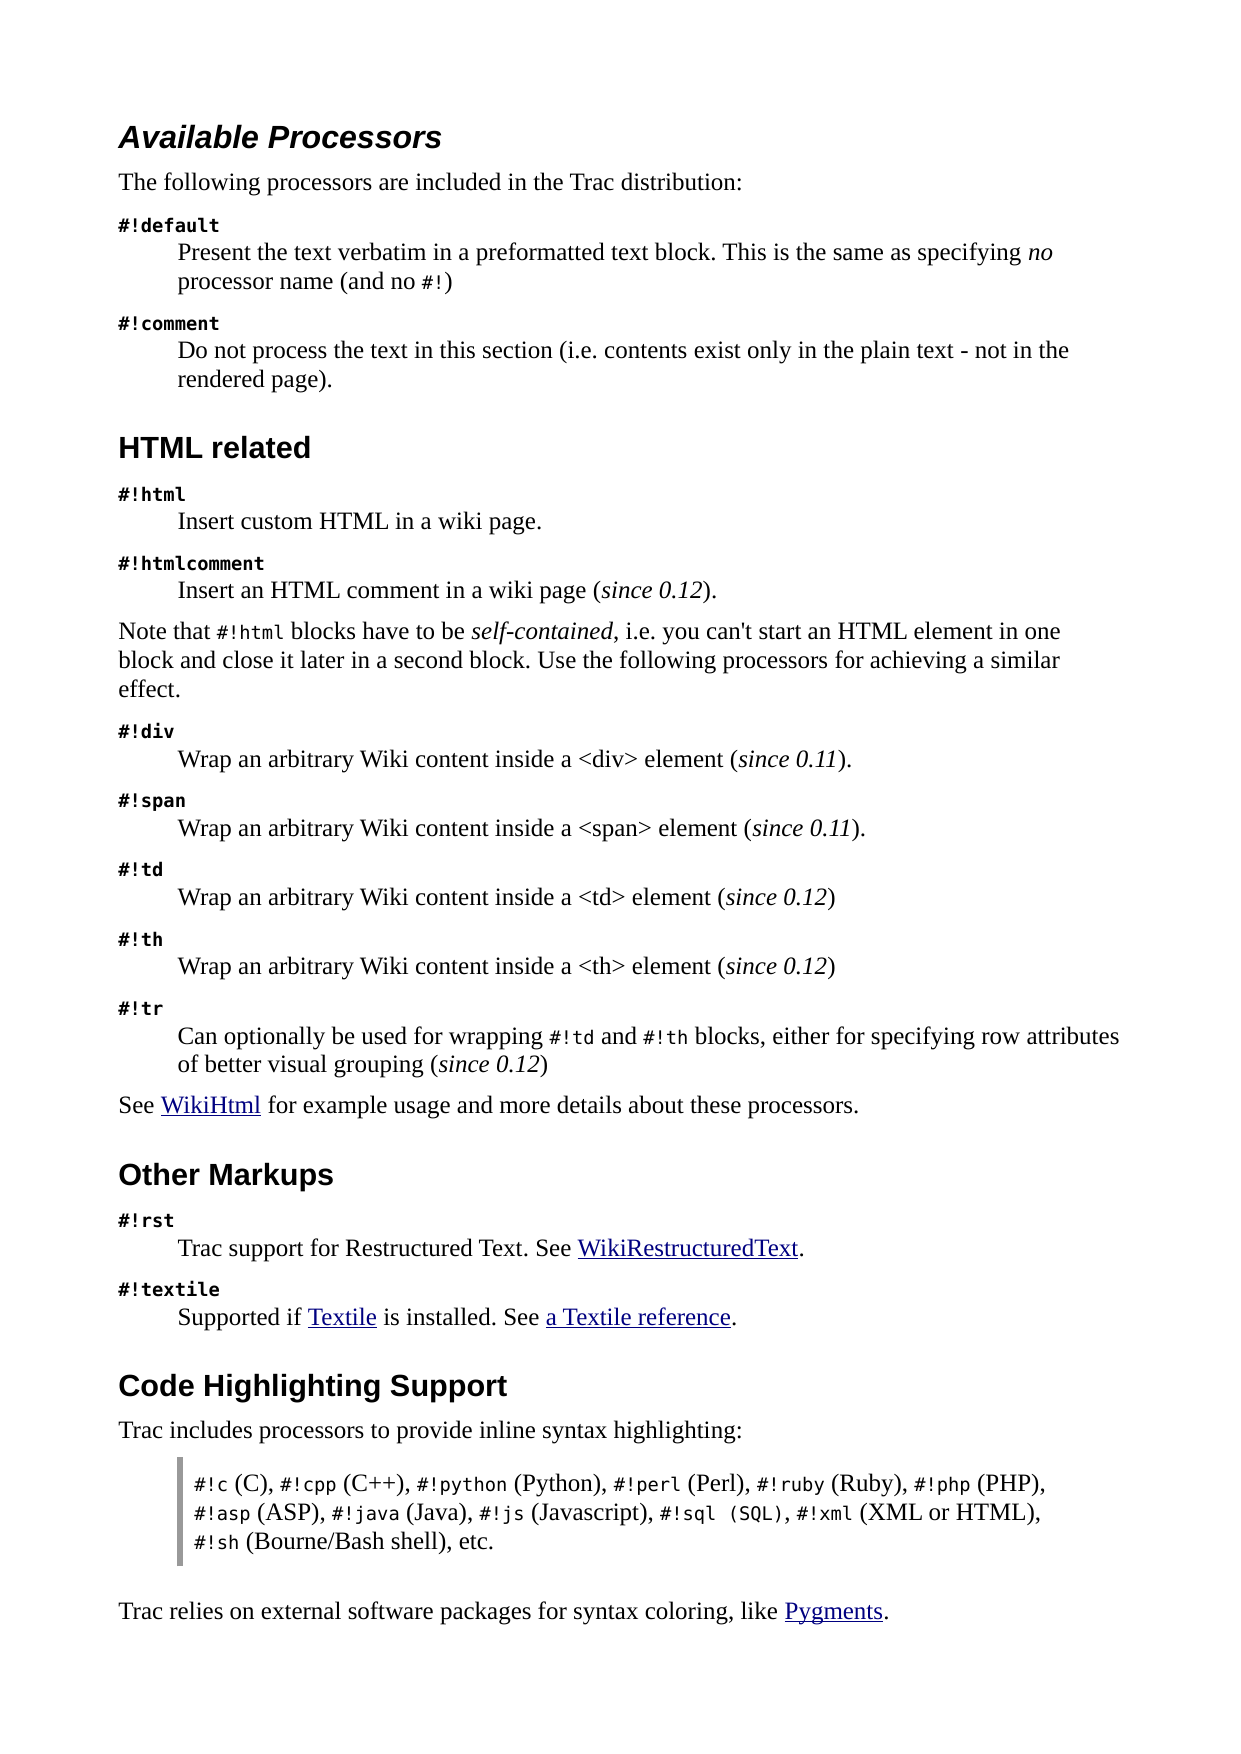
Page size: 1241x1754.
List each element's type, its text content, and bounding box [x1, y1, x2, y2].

text Trac includes processors to provide inline syntax highlighting: [118, 1415, 1122, 1444]
text Trac support for Restructured Text. See WikiRestructuredText. [177, 1233, 1122, 1262]
text Wrap an arbitrary Wiki content inside a <th> element (since 0.12) [177, 951, 1122, 980]
text #!c (C), #!cpp (C++), #!python (Python), #!perl (Perl), #!ruby (Ruby), #!php (PHP), #!asp (ASP), #!java (Java), #!js (Javascript), #!sql (SQL), #!xml (XML or HTML), #!sh (Bourne/Bash shell), etc. [183, 1457, 1063, 1566]
text #!comment [118, 307, 1122, 336]
text #!default [118, 209, 1122, 237]
text #!div [118, 715, 1122, 744]
text The following processors are included in the Trac distribution: [118, 167, 1122, 196]
text #!span [118, 784, 1122, 813]
subtitle Other Markups [118, 1156, 1122, 1192]
text Do not process the text in this section (i.e. contents exist only in the plain text - not in the rendered page). [177, 336, 1122, 393]
text Wrap an arbitrary Wiki content inside a <td> element (since 0.12) [177, 882, 1122, 911]
text See WikiHtml for example usage and more details about these processors. [118, 1090, 1122, 1119]
subtitle Code Highlighting Support [118, 1368, 1122, 1403]
text #!th [118, 923, 1122, 951]
text #!td [118, 853, 1122, 882]
text Insert an HTML comment in a wiki page (since 0.12). [177, 576, 1122, 604]
text Wrap an arbitrary Wiki content inside a <span> element (since 0.11). [177, 813, 1122, 842]
subtitle Available Processors [118, 118, 1122, 155]
text Trac relies on external software packages for syntax coloring, like ​Pygments. [118, 1596, 1122, 1625]
text Can optionally be used for wrapping #!td and #!th blocks, either for specifying row attributes of better visual grouping (since 0.12) [177, 1021, 1122, 1078]
text #!htmlcomment [118, 547, 1122, 576]
text #!html [118, 478, 1122, 506]
text Supported if ​Textile is installed. See ​a Textile reference. [177, 1302, 1122, 1331]
subtitle HTML related [118, 430, 1122, 465]
text Wrap an arbitrary Wiki content inside a <div> element (since 0.11). [177, 744, 1122, 772]
text Note that #!html blocks have to be self-contained, i.e. you can't start an HTML element in one block and close it later in a second block. Use the following processors for achieving a similar effect. [118, 616, 1122, 702]
text Insert custom HTML in a wiki page. [177, 506, 1122, 535]
text #!rst [118, 1204, 1122, 1233]
text #!tr [118, 992, 1122, 1021]
text #!textile [118, 1273, 1122, 1302]
text Present the text verbatim in a preformatted text block. This is the same as specifying no processor name (and no #!) [177, 237, 1122, 295]
